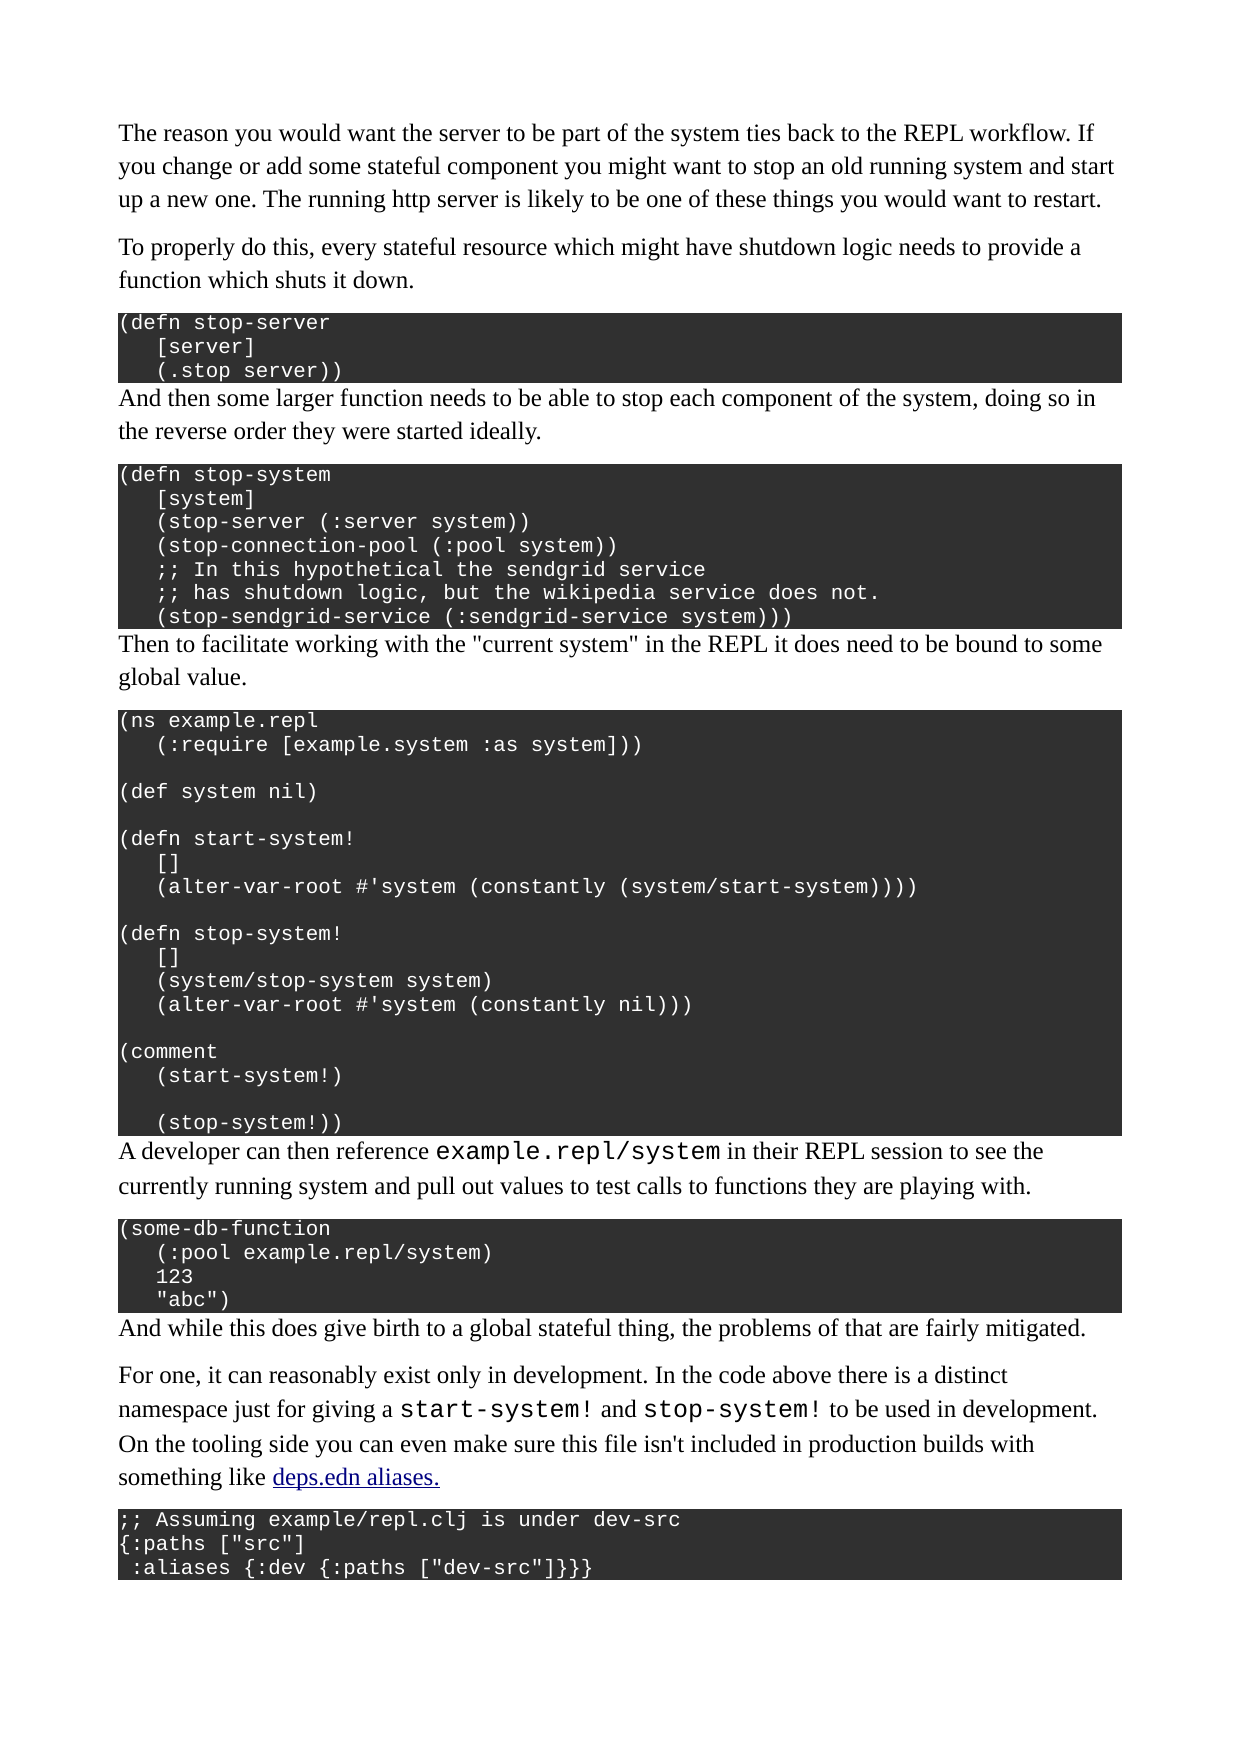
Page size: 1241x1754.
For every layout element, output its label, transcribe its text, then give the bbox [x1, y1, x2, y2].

text (start-system!) [118, 1065, 1122, 1088]
text [] [118, 947, 1122, 970]
text [] [118, 852, 1122, 876]
text (defn stop-system [118, 464, 1122, 488]
text :aliases {:dev {:paths ["dev-src"]}}} [118, 1557, 1122, 1580]
text 123 [118, 1266, 1122, 1289]
text (stop-sendgrid-service (:sendgrid-service system))) [118, 606, 1122, 629]
text (stop-server (:server system)) [118, 511, 1122, 535]
text To properly do this, every stateful resource which might have shutdown logic needs to provide a function which shuts it down. [118, 232, 1122, 293]
text (:require [example.system :as system])) [118, 734, 1122, 757]
text (defn stop-server [118, 312, 1122, 336]
text (stop-system!)) [118, 1112, 1122, 1136]
text For one, it can reasonably exist only in development. In the code above there is a distinct namespace just for giving a start-system! and stop-system! to be used in development. On the tooling side you can even make sure this file isn't included in production builds with something like deps.edn aliases. [118, 1361, 1122, 1491]
text (ns example.repl [118, 710, 1122, 734]
text "abc") [118, 1289, 1122, 1313]
text ;; Assuming example/repl.clj is under dev-src [118, 1509, 1122, 1533]
text The reason you would want the server to be part of the system ties back to the REPL workflow. If you change or add some stateful component you might want to stop an old running system and start up a new one. The running http server is likely to be one of these things you would want to restart. [118, 118, 1122, 213]
text (.stop server)) [118, 360, 1122, 383]
text (defn start-system! [118, 828, 1122, 852]
text (:pool example.repl/system) [118, 1242, 1122, 1266]
text [server] [118, 336, 1122, 360]
text And then some larger function needs to be able to stop each component of the system, doing so in the reverse order they were started ideally. [118, 383, 1122, 445]
text [system] [118, 488, 1122, 511]
text A developer can then reference example.repl/system in their REPL session to see the currently running system and pull out values to test calls to functions they are playing with. [118, 1136, 1122, 1199]
text (def system nil) [118, 781, 1122, 805]
text (alter-var-root #'system (constantly nil))) [118, 994, 1122, 1017]
text (alter-var-root #'system (constantly (system/start-system)))) [118, 876, 1122, 899]
text (comment [118, 1041, 1122, 1065]
text Then to facilitate working with the "current system" in the REPL it does need to be bound to some global value. [118, 629, 1122, 691]
text ;; In this hypothetical the sendgrid service [118, 558, 1122, 582]
text ;; has shutdown logic, but the wikipedia service does not. [118, 582, 1122, 606]
text (system/stop-system system) [118, 970, 1122, 994]
text And while this does give birth to a global stateful thing, the problems of that are fairly mitigated. [118, 1313, 1122, 1342]
text (some-db-function [118, 1218, 1122, 1242]
text (defn stop-system! [118, 923, 1122, 947]
text (stop-connection-pool (:pool system)) [118, 535, 1122, 558]
text {:paths ["src"] [118, 1533, 1122, 1557]
